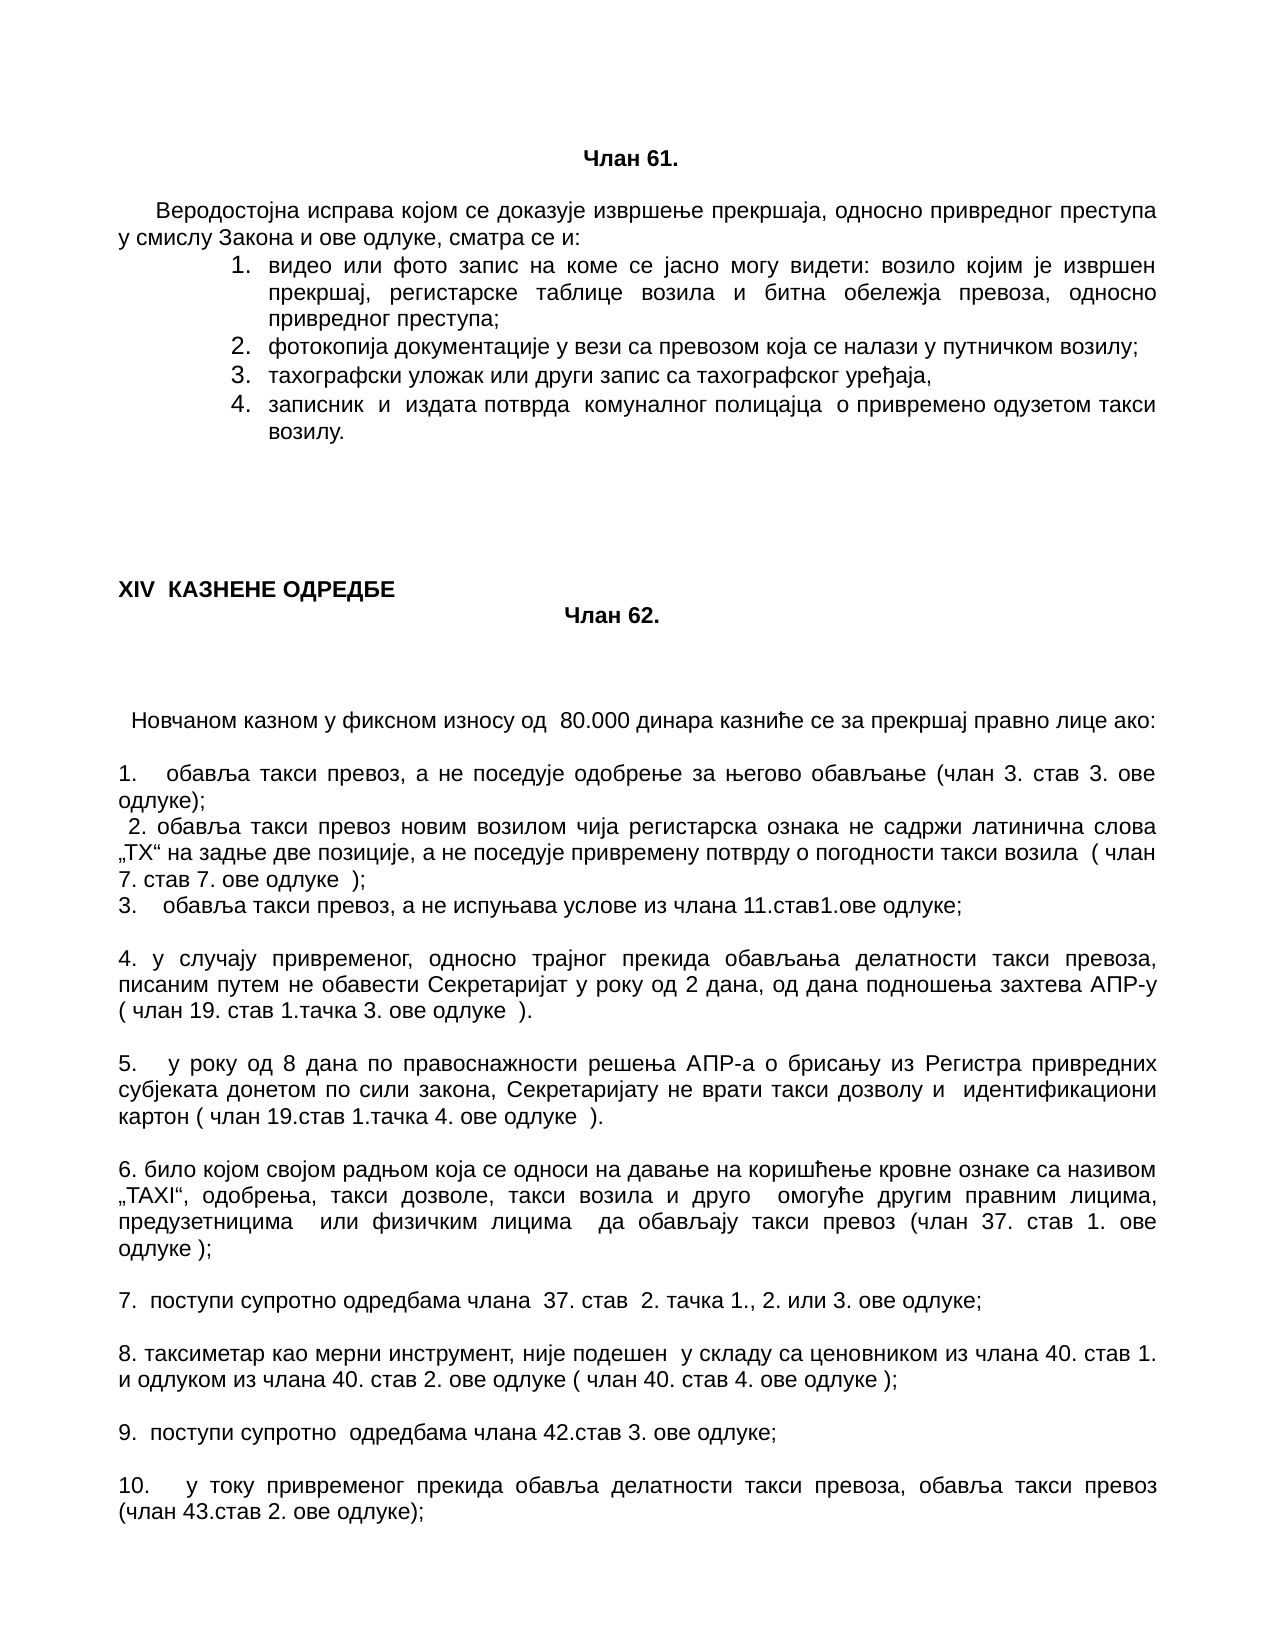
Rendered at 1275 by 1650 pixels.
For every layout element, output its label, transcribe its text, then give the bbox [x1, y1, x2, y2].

text 9. поступи супротно одредбама члана 42.став 3. ове одлуке; [118, 1419, 1157, 1445]
text 10. у току привременог прекида обавља делатности такси превоза, обавља такси превоз (члан 43.став 2. ове одлуке); [118, 1472, 1157, 1524]
text 7. поступи супротно одредбама члана 37. став 2. тачка 1., 2. или 3. ове одлуке; [118, 1287, 1157, 1314]
list тахографски уложак или други запис са тахографског уређаја, [231, 360, 1157, 389]
text 6. било којом својом радњом која се односи на давање на коришћење кровне ознаке са називом „TAXI“, одобрења, такси дозволе, такси возила и друго омогуће другим правним лицима, предузетницима или физичким лицима да обављају такси превоз (члан 37. став 1. ове одлуке ); [118, 1156, 1157, 1261]
text XIV КАЗНЕНЕ ОДРЕДБЕ [118, 576, 1157, 602]
text 3. обавља такси превоз, а не испуњава услове из члана 11.став1.ове одлуке; [118, 892, 1157, 918]
text 2. обавља такси превоз новим возилом чија регистарска ознака не садржи латинична слова „ТХ“ на задње две позиције, а не поседује привремену потврду о погодности такси возила ( члан 7. став 7. ове одлуке ); [118, 813, 1157, 892]
list фотокопија документације у вези са превозом која се налази у путничком возилу; [231, 331, 1157, 360]
text Новчаном казном у фиксном износу од 80.000 динара казниће се за прекршај правно лице ако: [118, 707, 1157, 734]
text 8. таксиметар као мерни инструмент, није подешен у складу са ценовником из члана 40. став 1. и одлуком из члана 40. став 2. ове одлуке ( члан 40. став 4. ове одлуке ); [118, 1340, 1157, 1393]
text Веродостојна исправа којом се доказује извршење прекршаја, односно привредног преступа у смислу Закона и ове одлуке, сматра се и: [118, 197, 1157, 250]
text 4. у случају привременог, односно трајног прекида обављања делатности такси превоза, писаним путем не обавести Секретаријат у року од 2 дана, од дана подношења захтева АПР-у ( члан 19. став 1.тачка 3. ове одлуке ). [118, 945, 1157, 1024]
text Члан 62. [118, 602, 1157, 628]
text 1. обавља такси превоз, а не поседује одобрење за његово обављање (члан 3. став 3. ове одлуке); [118, 760, 1157, 813]
text 5. у року од 8 дана по правоснажности решења АПР-а о брисању из Регистра привредних субјеката донетом по сили закона, Секретаријату не врати такси дозволу и идентификациони картон ( члан 19.став 1.тачка 4. ове одлуке ). [118, 1050, 1157, 1129]
list записник и издата потврда комуналног полицајца о привремено одузетом такси возилу. [231, 389, 1157, 444]
text Члан 61. [118, 144, 1157, 171]
list видео или фото запис на коме се јасно могу видети: возило којим је извршен прекршај, регистарске таблице возила и битна обележја превоза, односно привредног преступа; [231, 250, 1157, 331]
